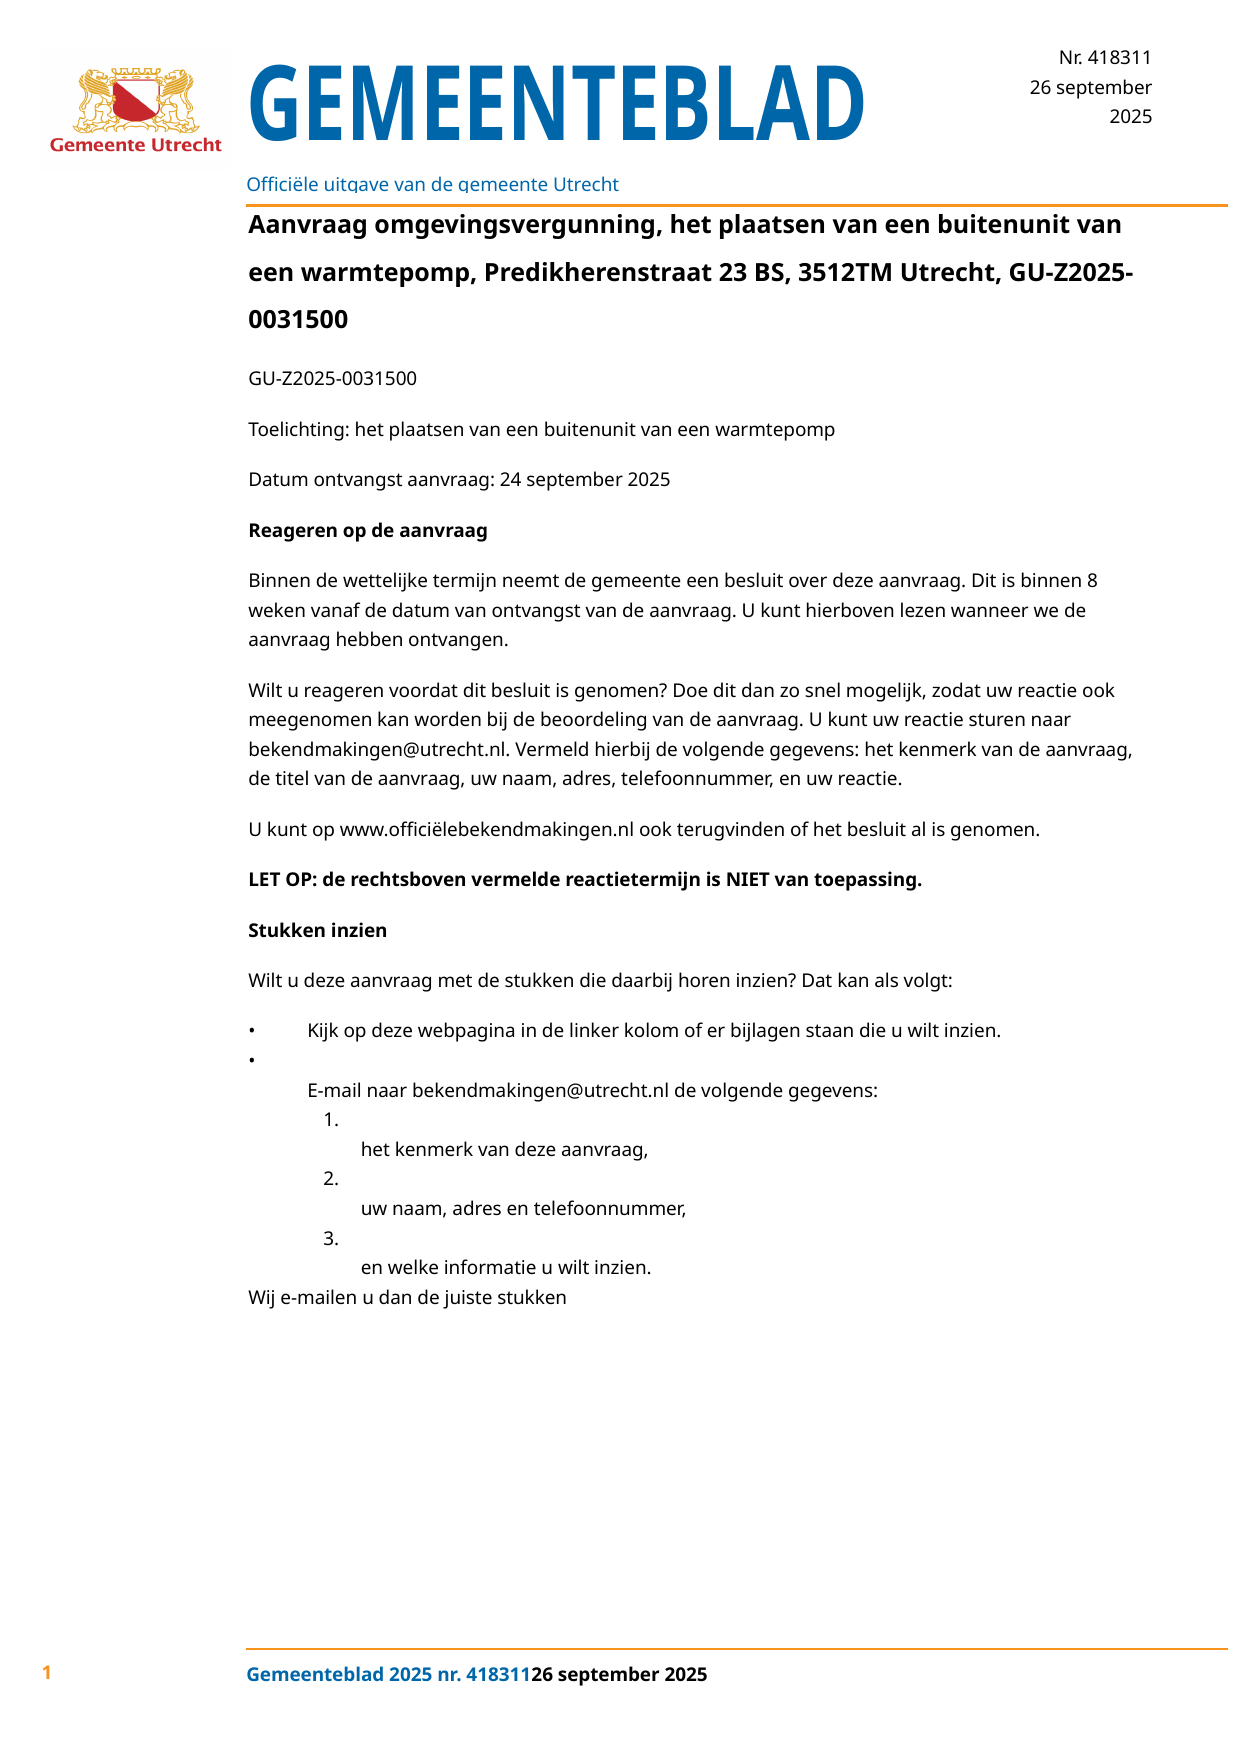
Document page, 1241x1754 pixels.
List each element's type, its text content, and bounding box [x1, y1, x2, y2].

text U kunt op www.officiëlebekendmakingen.nl ook terugvinden of het besluit al is genomen. [248, 816, 1152, 842]
text Wilt u reageren voordat dit besluit is genomen? Doe dit dan zo snel mogelijk, zodat uw reactie ook meegenomen kan worden bij de beoordeling van de aanvraag. U kunt uw reactie sturen naar bekendmakingen@utrecht.nl. Vermeld hierbij de volgende gegevens: het kenmerk van de aanvraag, de titel van de aanvraag, uw naam, adres, telefoonnummer, en uw reactie. [248, 677, 1152, 791]
text Datum ontvangst aanvraag: 24 september 2025 [248, 466, 1152, 492]
picture [41, 47, 231, 172]
text GU-Z2025-0031500 [248, 366, 1152, 391]
text Reageren op de aanvraag [248, 517, 1152, 542]
text Wilt u deze aanvraag met de stukken die daarbij horen inzien? Dat kan als volgt: [248, 967, 1152, 993]
list het kenmerk van deze aanvraag, [323, 1136, 1152, 1162]
list en welke informatie u wilt inzien. [323, 1254, 1152, 1280]
list Kijk op deze webpagina in de linker kolom of er bijlagen staan die u wilt inzien. [248, 1018, 1152, 1043]
text LET OP: de rechtsboven vermelde reactietermijn is NIET van toepassing. [248, 866, 1152, 892]
text Toelichting: het plaatsen van een buitenunit van een warmtepomp [248, 416, 1152, 442]
text Wij e-mailen u dan de juiste stukken [248, 1284, 1152, 1309]
list E-mail naar bekendmakingen@utrecht.nl de volgende gegevens: [248, 1077, 1152, 1102]
list uw naam, adres en telefoonnummer, [323, 1195, 1152, 1221]
text Aanvraag omgevingsvergunning, het plaatsen van een buitenunit van een warmtepomp, Predikherenstraat 23 BS, 3512TM Utrecht, GU-Z2025-0031500 [248, 207, 1152, 336]
text Stukken inzien [248, 917, 1152, 942]
text Binnen de wettelijke termijn neemt de gemeente een besluit over deze aanvraag. Dit is binnen 8 weken vanaf de datum van ontvangst van de aanvraag. U kunt hierboven lezen wanneer we de aanvraag hebben ontvangen. [248, 567, 1152, 652]
